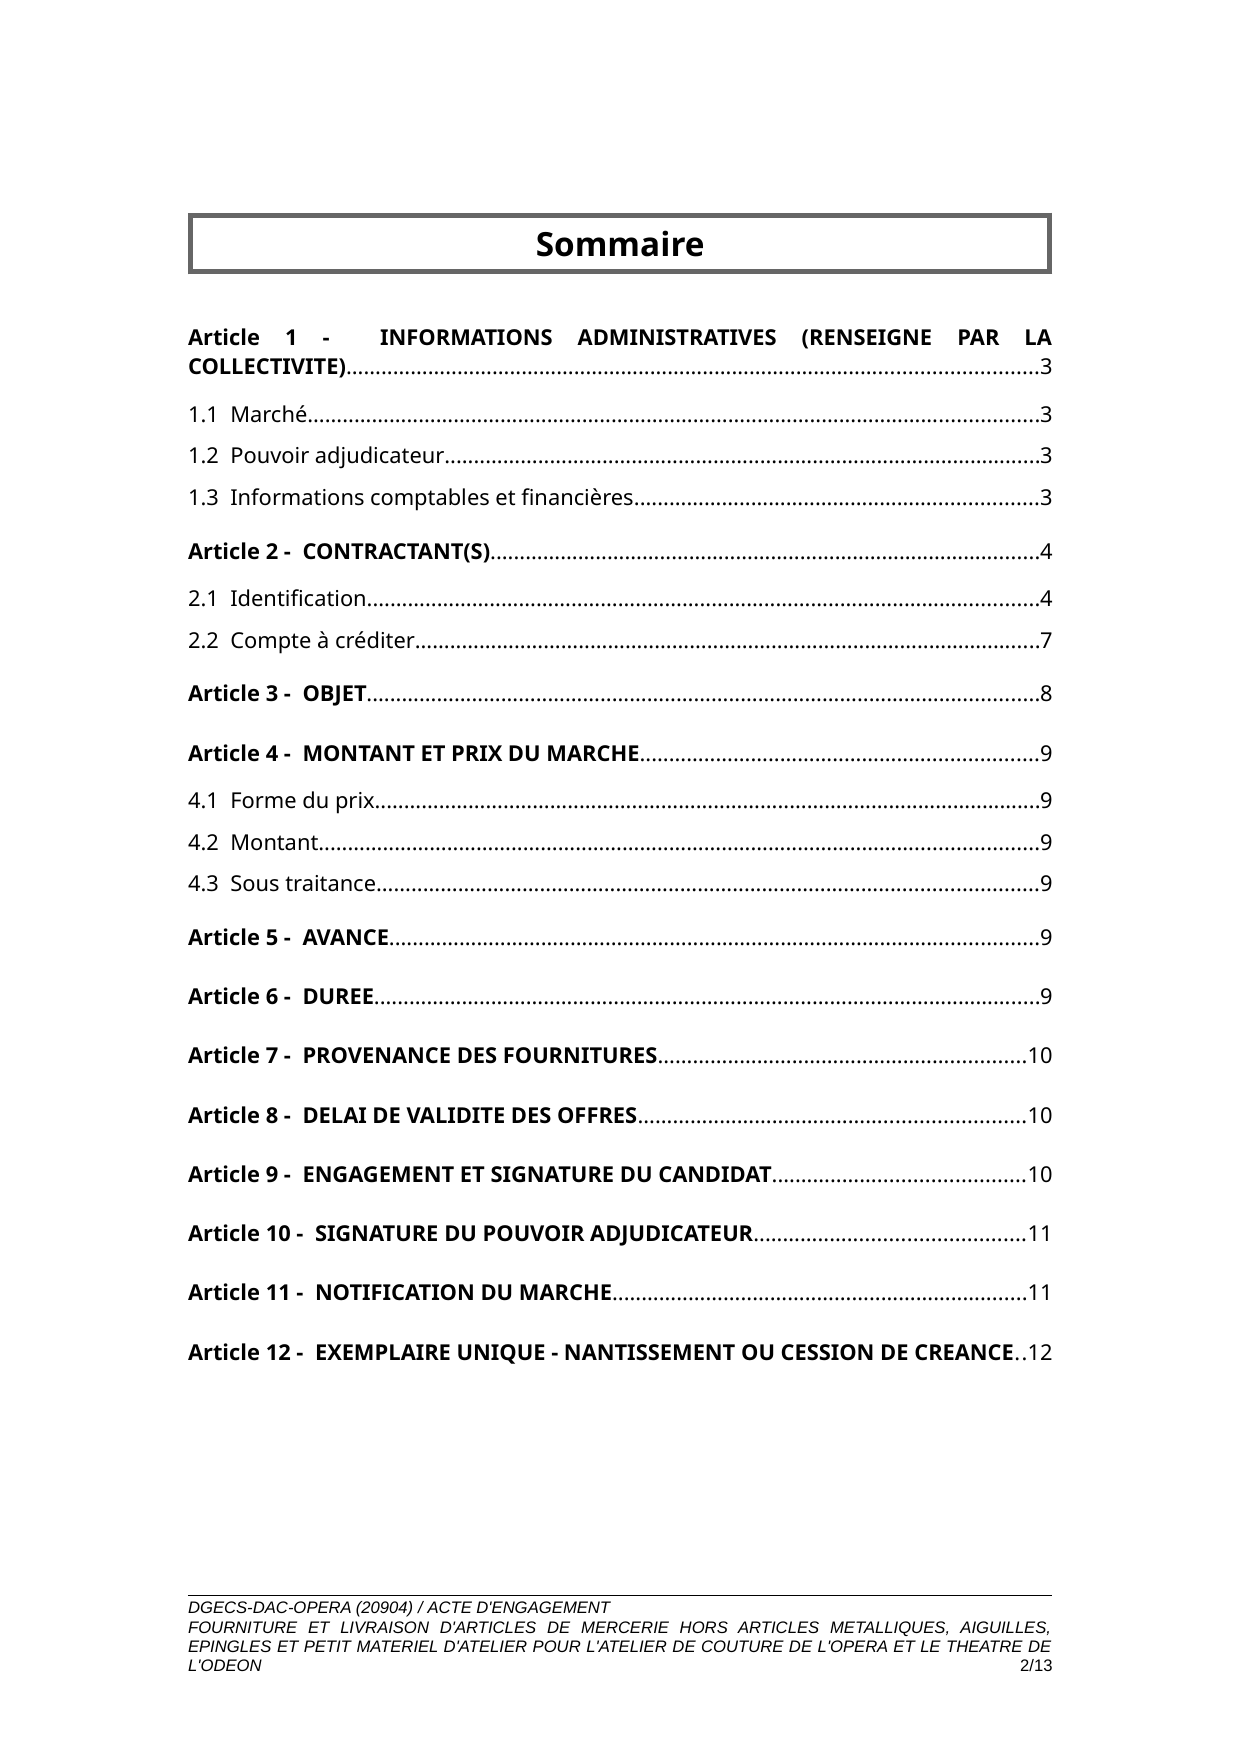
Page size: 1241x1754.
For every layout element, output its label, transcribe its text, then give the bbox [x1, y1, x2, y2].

text 1.1 Marché 3 [188, 399, 1052, 429]
text 1.2 Pouvoir adjudicateur 3 [188, 441, 1052, 470]
text Article 4 - MONTANT ET PRIX DU MARCHE 9 [188, 737, 1052, 767]
text Article 10 - SIGNATURE DU POUVOIR ADJUDICATEUR 11 [188, 1218, 1052, 1248]
text 4.1 Forme du prix 9 [188, 785, 1052, 815]
text Article 5 - AVANCE 9 [188, 922, 1052, 952]
text Article 6 - DUREE 9 [188, 981, 1052, 1011]
text 2.2 Compte à créditer 7 [188, 625, 1052, 654]
subtitle Sommaire [193, 218, 1047, 269]
text 4.2 Montant 9 [188, 827, 1052, 856]
text Article 7 - PROVENANCE DES FOURNITURES 10 [188, 1040, 1052, 1070]
text Article 11 - NOTIFICATION DU MARCHE 11 [188, 1277, 1052, 1307]
text Article 8 - DELAI DE VALIDITE DES OFFRES 10 [188, 1099, 1052, 1129]
text Article 2 - CONTRACTANT(S) 4 [188, 536, 1052, 565]
text 4.3 Sous traitance 9 [188, 868, 1052, 898]
text Article 9 - ENGAGEMENT ET SIGNATURE DU CANDIDAT 10 [188, 1159, 1052, 1189]
text 2.1 Identification 4 [188, 583, 1052, 613]
text Article 12 - EXEMPLAIRE UNIQUE - NANTISSEMENT OU CESSION DE CREANCE 12 [188, 1337, 1052, 1366]
text Article 1 - INFORMATIONS ADMINISTRATIVES (RENSEIGNE PAR LA COLLECTIVITE) 3 [188, 322, 1052, 381]
text Article 3 - OBJET 8 [188, 678, 1052, 708]
text 1.3 Informations comptables et financières 3 [188, 482, 1052, 512]
